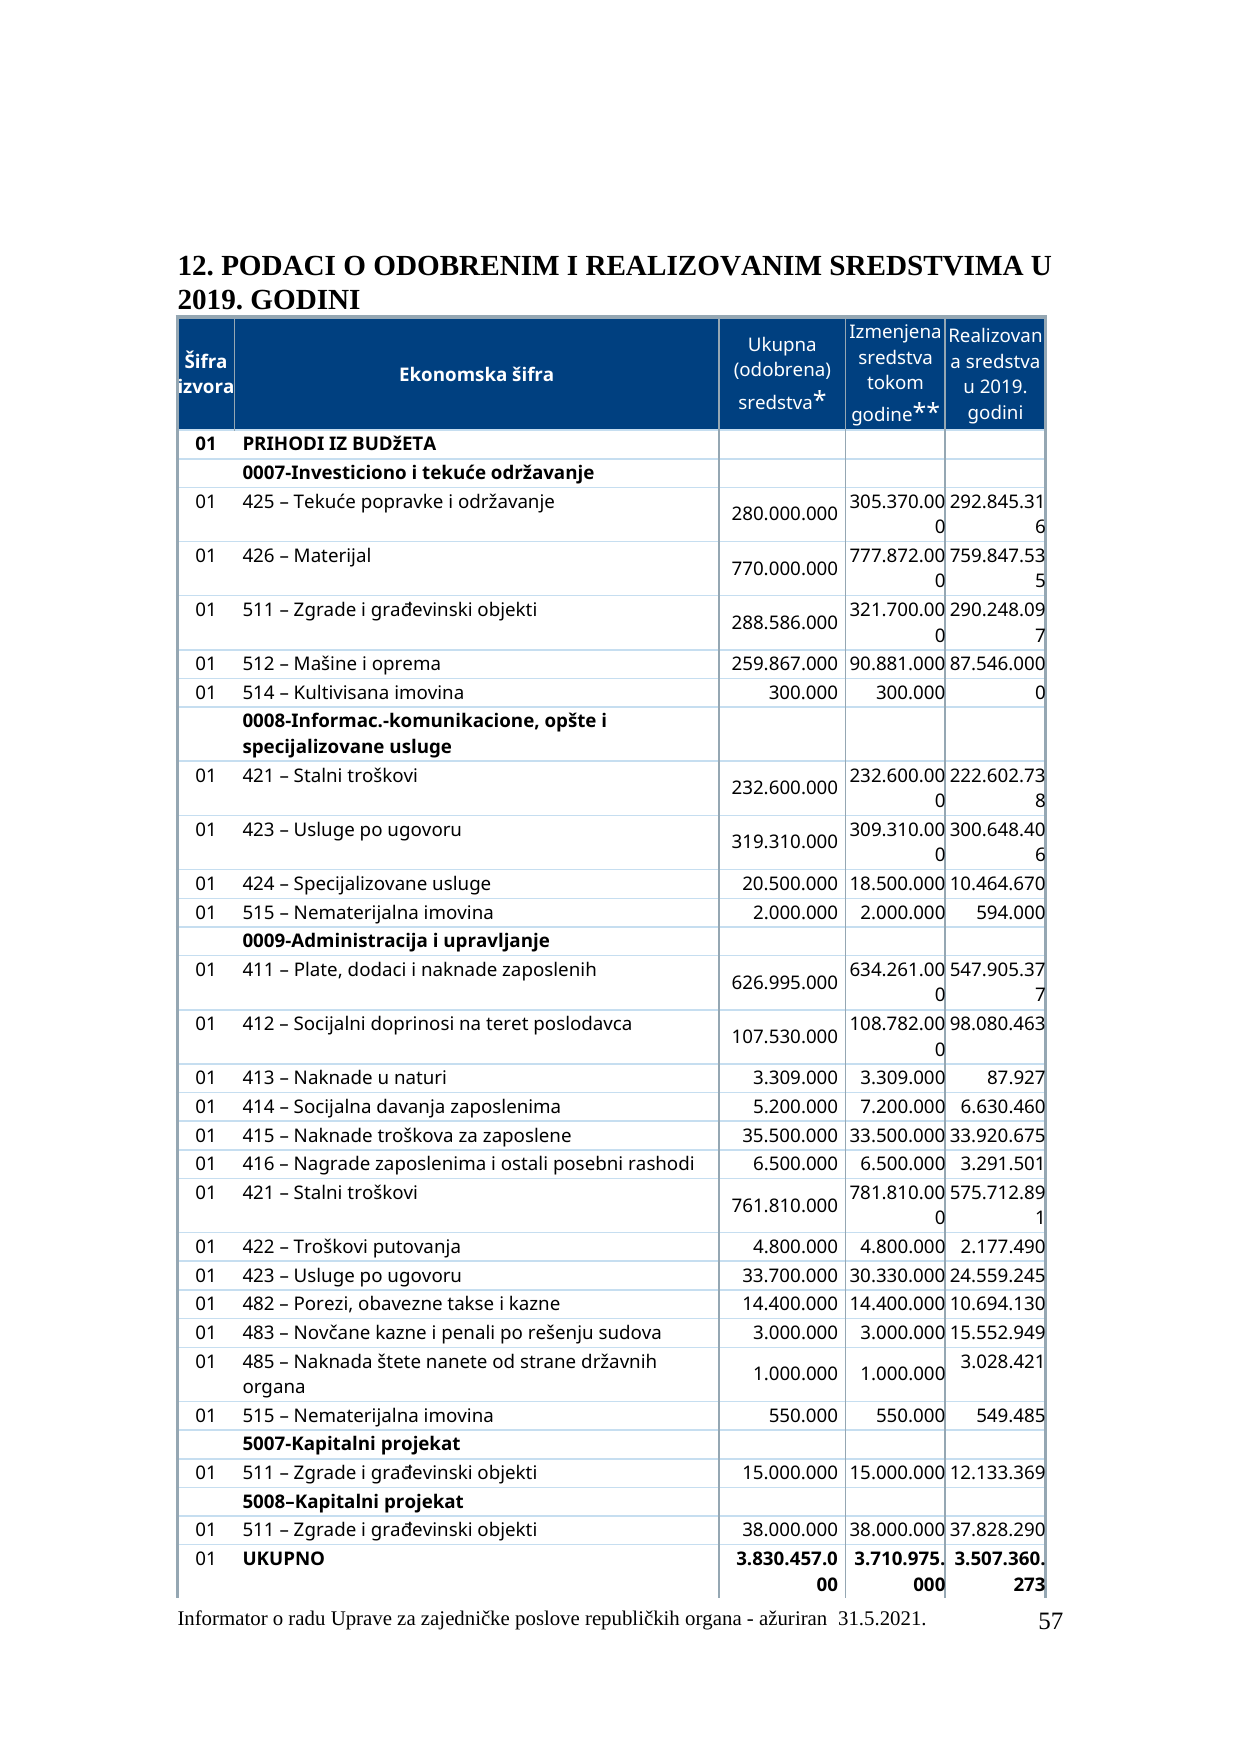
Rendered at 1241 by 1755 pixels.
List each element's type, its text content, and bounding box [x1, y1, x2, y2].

table_cell 01 [179, 870, 234, 897]
table_cell 01 [179, 1122, 234, 1149]
table_cell 01 [179, 542, 234, 595]
table_cell [946, 460, 1044, 486]
table_cell 416 – Nagrade zaposlenima i ostali posebni rashodi [234, 1151, 718, 1178]
table_cell 3.309.000 [720, 1065, 845, 1092]
table_cell 01 [179, 899, 234, 926]
table_cell 3.507.360.273 [946, 1545, 1044, 1598]
table_cell 98.080.463 [946, 1011, 1044, 1063]
table_cell 300.648.406 [946, 816, 1044, 869]
table_cell 594.000 [946, 899, 1044, 926]
table_cell 87.927 [946, 1065, 1044, 1092]
table_cell 222.602.738 [946, 762, 1044, 814]
table_cell [720, 928, 845, 955]
table_cell 01 [179, 762, 234, 814]
table_cell 1.000.000 [846, 1348, 944, 1401]
table_cell 781.810.000 [846, 1179, 944, 1232]
table_cell 01 [179, 1179, 234, 1232]
table_cell 482 – Porezi, obavezne takse i kazne [234, 1291, 718, 1318]
table_cell 6.500.000 [720, 1151, 845, 1178]
table_cell 425 – Tekuće popravke i održavanje [234, 488, 718, 541]
table_cell [720, 431, 845, 458]
table_cell [179, 928, 234, 955]
table_cell 292.845.316 [946, 488, 1044, 541]
table_cell 01 [179, 1517, 234, 1544]
table_cell 411 – Plate, dodaci i naknade zaposlenih [234, 956, 718, 1009]
table_cell 2.177.490 [946, 1233, 1044, 1260]
table_cell 280.000.000 [720, 488, 845, 541]
table_cell 5.200.000 [720, 1093, 845, 1120]
table_cell 01 [179, 431, 234, 458]
table_cell 35.500.000 [720, 1122, 845, 1149]
table_cell 550.000 [720, 1402, 845, 1429]
table_cell 10.464.670 [946, 870, 1044, 897]
table_cell 24.559.245 [946, 1262, 1044, 1289]
table_cell 12.133.369 [946, 1460, 1044, 1486]
table_cell 33.700.000 [720, 1262, 845, 1289]
table_header Šifra izvora [179, 319, 234, 429]
table_cell 626.995.000 [720, 956, 845, 1009]
table_cell [946, 1431, 1044, 1458]
table_cell 01 [179, 1319, 234, 1346]
table_cell [846, 431, 944, 458]
table_cell 1.000.000 [720, 1348, 845, 1401]
table_cell [946, 1488, 1044, 1515]
table_cell 14.400.000 [846, 1291, 944, 1318]
table_cell 305.370.000 [846, 488, 944, 541]
table_cell 547.905.377 [946, 956, 1044, 1009]
table_cell 01 [179, 679, 234, 706]
table_cell 512 – Mašine i oprema [234, 651, 718, 678]
table_cell PRIHODI IZ BUDžETA [234, 431, 718, 458]
table_cell [720, 460, 845, 486]
table_cell 01 [179, 816, 234, 869]
table_cell UKUPNO [234, 1545, 718, 1598]
text 12. PODACI O ODOBRENIM I REALIZOVANIM SREDSTVIMA U 2019. GODINI [177, 248, 1063, 315]
table_cell 483 – Novčane kazne i penali po rešenju sudova [234, 1319, 718, 1346]
table_cell 3.000.000 [720, 1319, 845, 1346]
table_cell 423 – Usluge po ugovoru [234, 1262, 718, 1289]
table_header Ekonomska šifra [235, 319, 718, 429]
table_cell 0007-Investiciono i tekuće održavanje [234, 460, 718, 486]
table_cell 01 [179, 1233, 234, 1260]
table_cell 412 – Socijalni doprinosi na teret poslodavca [234, 1011, 718, 1063]
table_cell 01 [179, 1291, 234, 1318]
table_cell 485 – Naknada štete nanete od strane državnih organa [234, 1348, 718, 1401]
table_cell 10.694.130 [946, 1291, 1044, 1318]
table_cell 309.310.000 [846, 816, 944, 869]
table_cell 575.712.891 [946, 1179, 1044, 1232]
table_cell 424 – Specijalizovane usluge [234, 870, 718, 897]
table_cell 426 – Materijal [234, 542, 718, 595]
table_cell 413 – Naknade u naturi [234, 1065, 718, 1092]
table_cell 288.586.000 [720, 596, 845, 649]
table_cell 3.710.975.000 [846, 1545, 944, 1598]
table_cell 0 [946, 679, 1044, 706]
table_cell 108.782.000 [846, 1011, 944, 1063]
table_cell [720, 1431, 845, 1458]
table_cell 38.000.000 [720, 1517, 845, 1544]
table_cell 15.000.000 [846, 1460, 944, 1486]
table_cell 511 – Zgrade i građevinski objekti [234, 596, 718, 649]
table_cell 3.830.457.000 [720, 1545, 845, 1598]
table_cell 01 [179, 1348, 234, 1401]
table_cell [720, 1488, 845, 1515]
table_cell 6.630.460 [946, 1093, 1044, 1120]
table_cell 90.881.000 [846, 651, 944, 678]
table_cell [846, 1431, 944, 1458]
table_cell 290.248.097 [946, 596, 1044, 649]
table_header Izmenjena sredstva tokom godine** [846, 319, 944, 429]
table_cell [720, 708, 845, 760]
table_cell 3.028.421 [946, 1348, 1044, 1401]
table_cell 7.200.000 [846, 1093, 944, 1120]
table_cell 30.330.000 [846, 1262, 944, 1289]
table_cell 5007-Kapitalni projekat [234, 1431, 718, 1458]
table_cell 107.530.000 [720, 1011, 845, 1063]
table_cell 3.291.501 [946, 1151, 1044, 1178]
table_cell 14.400.000 [720, 1291, 845, 1318]
table_cell 414 – Socijalna davanja zaposlenima [234, 1093, 718, 1120]
table_cell 777.872.000 [846, 542, 944, 595]
table_cell 0009-Administracija i upravljanje [234, 928, 718, 955]
table_cell 33.500.000 [846, 1122, 944, 1149]
table_cell 549.485 [946, 1402, 1044, 1429]
table_cell 01 [179, 488, 234, 541]
table_cell 259.867.000 [720, 651, 845, 678]
table_cell 01 [179, 1545, 234, 1598]
table_cell 5008–Kapitalni projekat [234, 1488, 718, 1515]
table_cell 300.000 [720, 679, 845, 706]
table_header Realizovana sredstva u 2019. godini [946, 319, 1044, 429]
table_cell [179, 708, 234, 760]
table_cell 300.000 [846, 679, 944, 706]
table_cell 6.500.000 [846, 1151, 944, 1178]
table_cell 33.920.675 [946, 1122, 1044, 1149]
table_cell [179, 1488, 234, 1515]
table_cell 38.000.000 [846, 1517, 944, 1544]
table_cell 01 [179, 1065, 234, 1092]
table_header Ukupna (odobrena) sredstva* [720, 319, 845, 429]
table_cell [179, 1431, 234, 1458]
table_cell 423 – Usluge po ugovoru [234, 816, 718, 869]
table_cell 634.261.000 [846, 956, 944, 1009]
table_cell 2.000.000 [720, 899, 845, 926]
table_cell 20.500.000 [720, 870, 845, 897]
table_cell [846, 460, 944, 486]
table_cell 01 [179, 1093, 234, 1120]
table_cell 01 [179, 1011, 234, 1063]
table_cell 515 – Nematerijalna imovina [234, 1402, 718, 1429]
table_cell [946, 708, 1044, 760]
table_cell 550.000 [846, 1402, 944, 1429]
table_cell 515 – Nematerijalna imovina [234, 899, 718, 926]
table_cell 01 [179, 1402, 234, 1429]
table_cell 0008-Informac.-komunikacione, opšte i specijalizovane usluge [234, 708, 718, 760]
table_cell 18.500.000 [846, 870, 944, 897]
table_cell 422 – Troškovi putovanja [234, 1233, 718, 1260]
table_cell 770.000.000 [720, 542, 845, 595]
table_cell 232.600.000 [720, 762, 845, 814]
table_cell 319.310.000 [720, 816, 845, 869]
table_cell 2.000.000 [846, 899, 944, 926]
table_cell [179, 460, 234, 486]
table_cell 421 – Stalni troškovi [234, 1179, 718, 1232]
table_cell 87.546.000 [946, 651, 1044, 678]
table_cell [946, 431, 1044, 458]
table_cell 01 [179, 1262, 234, 1289]
table_cell 421 – Stalni troškovi [234, 762, 718, 814]
table_cell [946, 928, 1044, 955]
table_cell [846, 708, 944, 760]
table_cell 3.309.000 [846, 1065, 944, 1092]
table_cell 514 – Kultivisana imovina [234, 679, 718, 706]
table_cell 01 [179, 956, 234, 1009]
table_cell 232.600.000 [846, 762, 944, 814]
table_cell 4.800.000 [720, 1233, 845, 1260]
table_cell 415 – Naknade troškova za zaposlene [234, 1122, 718, 1149]
table_cell 01 [179, 596, 234, 649]
table_cell 01 [179, 1460, 234, 1486]
table_cell 01 [179, 651, 234, 678]
table_cell 37.828.290 [946, 1517, 1044, 1544]
table_cell 511 – Zgrade i građevinski objekti [234, 1460, 718, 1486]
table_cell 759.847.535 [946, 542, 1044, 595]
table_cell 4.800.000 [846, 1233, 944, 1260]
table_cell [846, 928, 944, 955]
table_cell 761.810.000 [720, 1179, 845, 1232]
table_cell 511 – Zgrade i građevinski objekti [234, 1517, 718, 1544]
table_cell 15.000.000 [720, 1460, 845, 1486]
table_cell [846, 1488, 944, 1515]
table_cell 321.700.000 [846, 596, 944, 649]
table_cell 15.552.949 [946, 1319, 1044, 1346]
table_cell 3.000.000 [846, 1319, 944, 1346]
table_cell 01 [179, 1151, 234, 1178]
